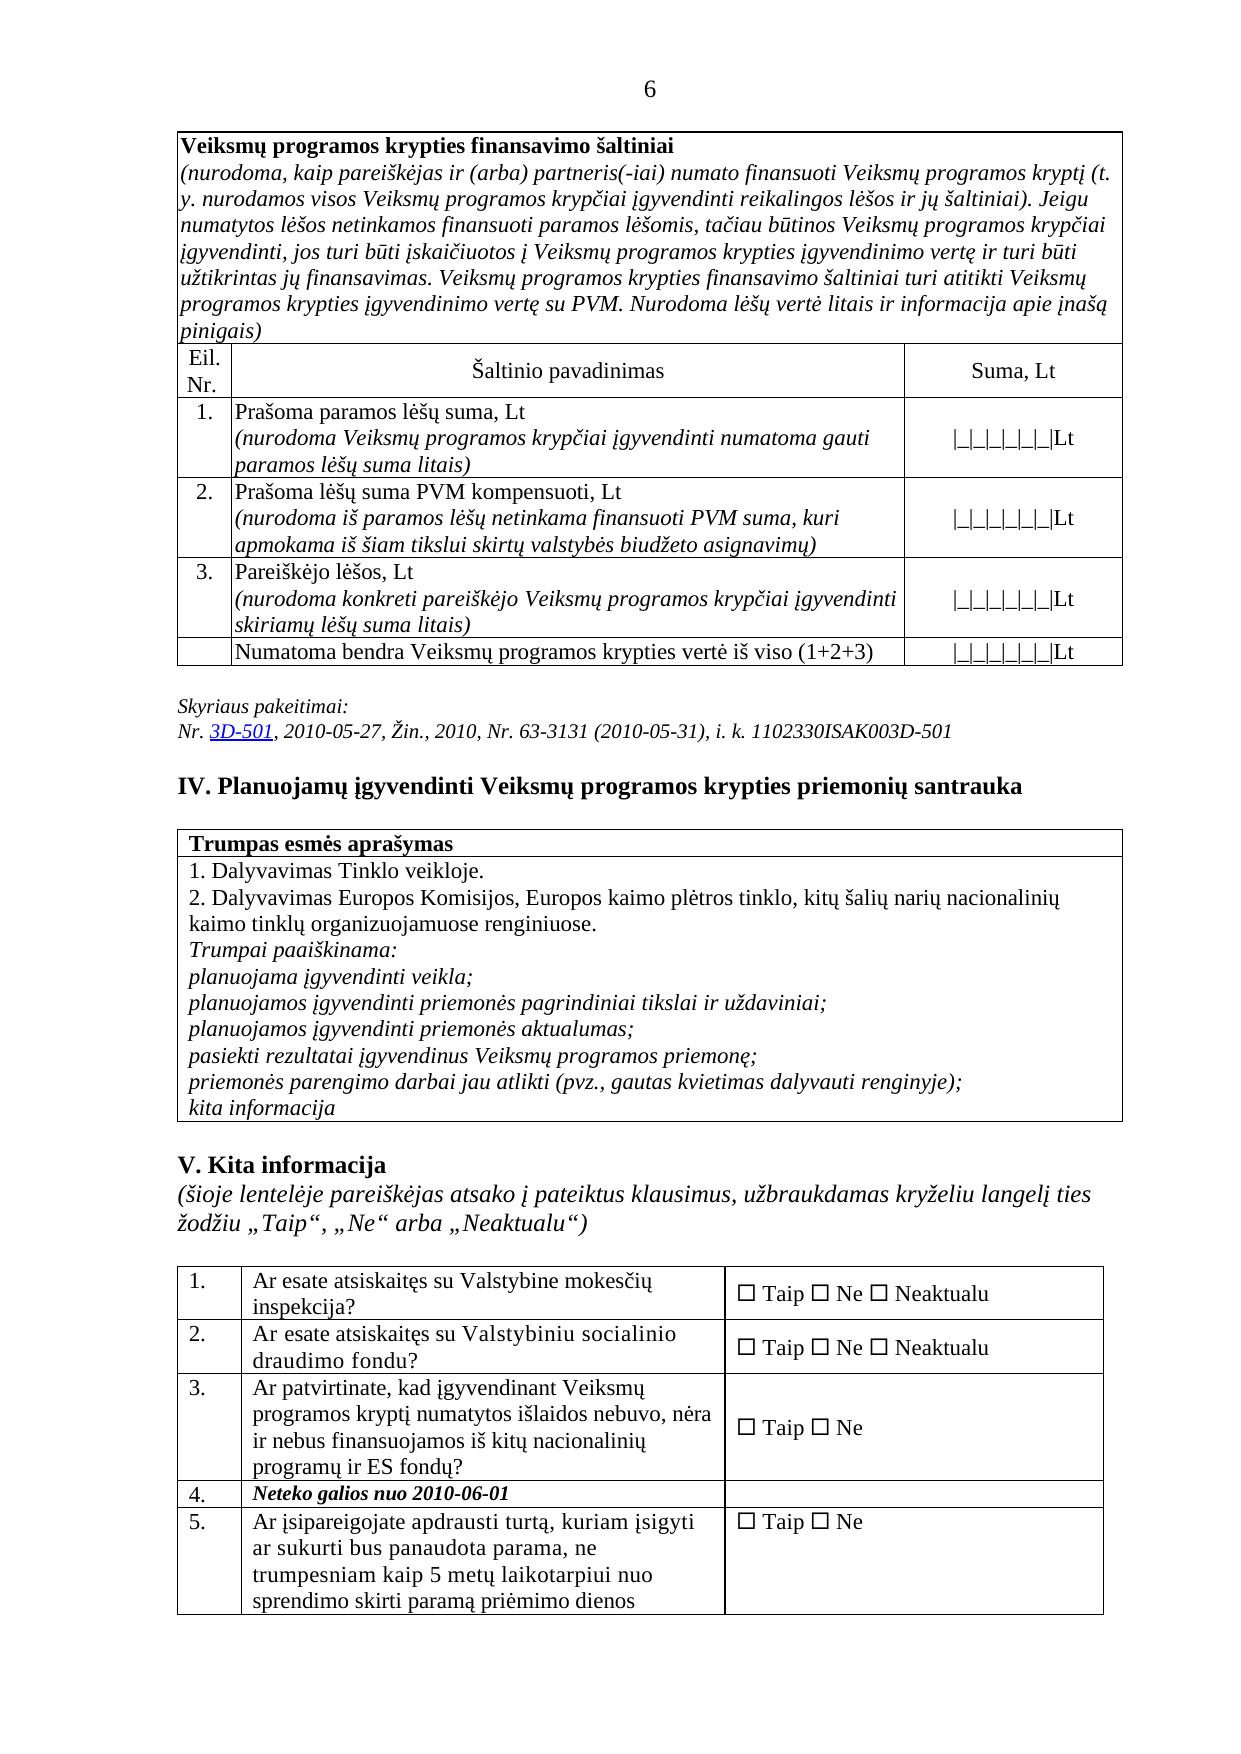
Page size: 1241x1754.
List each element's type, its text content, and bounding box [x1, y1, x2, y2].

table_cell Prašoma paramos lėšų suma, Lt (nurodoma Veiksmų programos krypčiai įgyvendinti numatoma gauti paramos lėšų suma litais) [232, 398, 904, 477]
table_cell [] Taip [] Ne [726, 1374, 1103, 1479]
text V. Kita informacija [177, 1151, 1122, 1179]
table_cell 3. [178, 1374, 241, 1479]
text IV. Planuojamų įgyvendinti Veiksmų programos krypties priemonių santrauka [177, 771, 1122, 800]
table_cell 2. [178, 478, 231, 557]
table_cell Suma, Lt [905, 344, 1122, 397]
table_cell |_|_|_|_|_|_|Lt [905, 638, 1122, 665]
table_cell Ar įsipareigojate apdrausti turtą, kuriam įsigyti ar sukurti bus panaudota parama, ne trumpesniam kaip 5 metų laikotarpiui nuo sprendimo skirti paramą priėmimo dienos [242, 1508, 724, 1613]
table_cell Neteko galios nuo 2010-06-01 [242, 1481, 724, 1507]
table_cell Veiksmų programos krypties finansavimo šaltiniai (nurodoma, kaip pareiškėjas ir (arba) partneris(-iai) numato finansuoti Veiksmų programos kryptį (t. y. nurodamos visos Veiksmų programos krypčiai įgyvendinti reikalingos lėšos ir jų šaltiniai). Jeigu numatytos lėšos netinkamos finansuoti paramos lėšomis, tačiau būtinos Veiksmų programos krypčiai įgyvendinti, jos turi būti įskaičiuotos į Veiksmų programos krypties įgyvendinimo vertę ir turi būti užtikrintas jų finansavimas. Veiksmų programos krypties finansavimo šaltiniai turi atitikti Veiksmų programos krypties įgyvendinimo vertę su PVM. Nurodoma lėšų vertė litais ir informacija apie įnašą pinigais) [178, 133, 1122, 343]
table_cell 1. Dalyvavimas Tinklo veikloje. 2. Dalyvavimas Europos Komisijos, Europos kaimo plėtros tinklo, kitų šalių narių nacionalinių kaimo tinklų organizuojamuose renginiuose. Trumpai paaiškinama: planuojama įgyvendinti veikla; planuojamos įgyvendinti priemonės pagrindiniai tikslai ir uždaviniai; planuojamos įgyvendinti priemonės aktualumas; pasiekti rezultatai įgyvendinus Veiksmų programos priemonę; priemonės parengimo darbai jau atlikti (pvz., gautas kvietimas dalyvauti renginyje); kita informacija [178, 857, 1122, 1121]
table_cell |_|_|_|_|_|_|Lt [905, 558, 1122, 637]
text (šioje lentelėje pareiškėjas atsako į pateiktus klausimus, užbraukdamas kryželiu langelį ties žodžiu „Taip“, „Ne“ arba „Neaktualu“) [177, 1179, 1122, 1237]
table_cell [726, 1481, 1103, 1507]
table_cell |_|_|_|_|_|_|Lt [905, 398, 1122, 477]
table_header Ar esate atsiskaitęs su Valstybine mokesčių inspekcija? [242, 1267, 724, 1319]
table_cell Prašoma lėšų suma PVM kompensuoti, Lt (nurodoma iš paramos lėšų netinkama finansuoti PVM suma, kuri apmokama iš šiam tikslui skirtų valstybės biudžeto asignavimų) [232, 478, 904, 557]
table_cell Numatoma bendra Veiksmų programos krypties vertė iš viso (1+2+3) [232, 638, 904, 665]
table_cell 4. [178, 1481, 241, 1507]
table_cell |_|_|_|_|_|_|Lt [905, 478, 1122, 557]
table_header 1. [178, 1267, 241, 1319]
table_cell Ar patvirtinate, kad įgyvendinant Veiksmų programos kryptį numatytos išlaidos nebuvo, nėra ir nebus finansuojamos iš kitų nacionalinių programų ir ES fondų? [242, 1374, 724, 1479]
table_cell [] Taip [] Ne [726, 1508, 1103, 1613]
table_cell [178, 638, 231, 665]
table_cell 2. [178, 1320, 241, 1373]
text Nr. 3D-501, 2010-05-27, Žin., 2010, Nr. 63-3131 (2010-05-31), i. k. 1102330ISAK003D-501 [177, 718, 1122, 743]
table_cell Pareiškėjo lėšos, Lt (nurodoma konkreti pareiškėjo Veiksmų programos krypčiai įgyvendinti skiriamų lėšų suma litais) [232, 558, 904, 637]
text Skyriaus pakeitimai: [177, 694, 1122, 718]
table_cell 3. [178, 558, 231, 637]
table_cell Šaltinio pavadinimas [232, 344, 904, 397]
table_cell [] Taip [] Ne [] Neaktualu [726, 1320, 1103, 1373]
table_header [] Taip [] Ne [] Neaktualu [726, 1267, 1103, 1319]
table_cell 5. [178, 1508, 241, 1613]
table_header Trumpas esmės aprašymas [178, 830, 1122, 856]
table_cell Ar esate atsiskaitęs su Valstybiniu socialinio draudimo fondu? [242, 1320, 724, 1373]
table_cell 1. [178, 398, 231, 477]
table_cell Eil. Nr. [178, 344, 231, 397]
